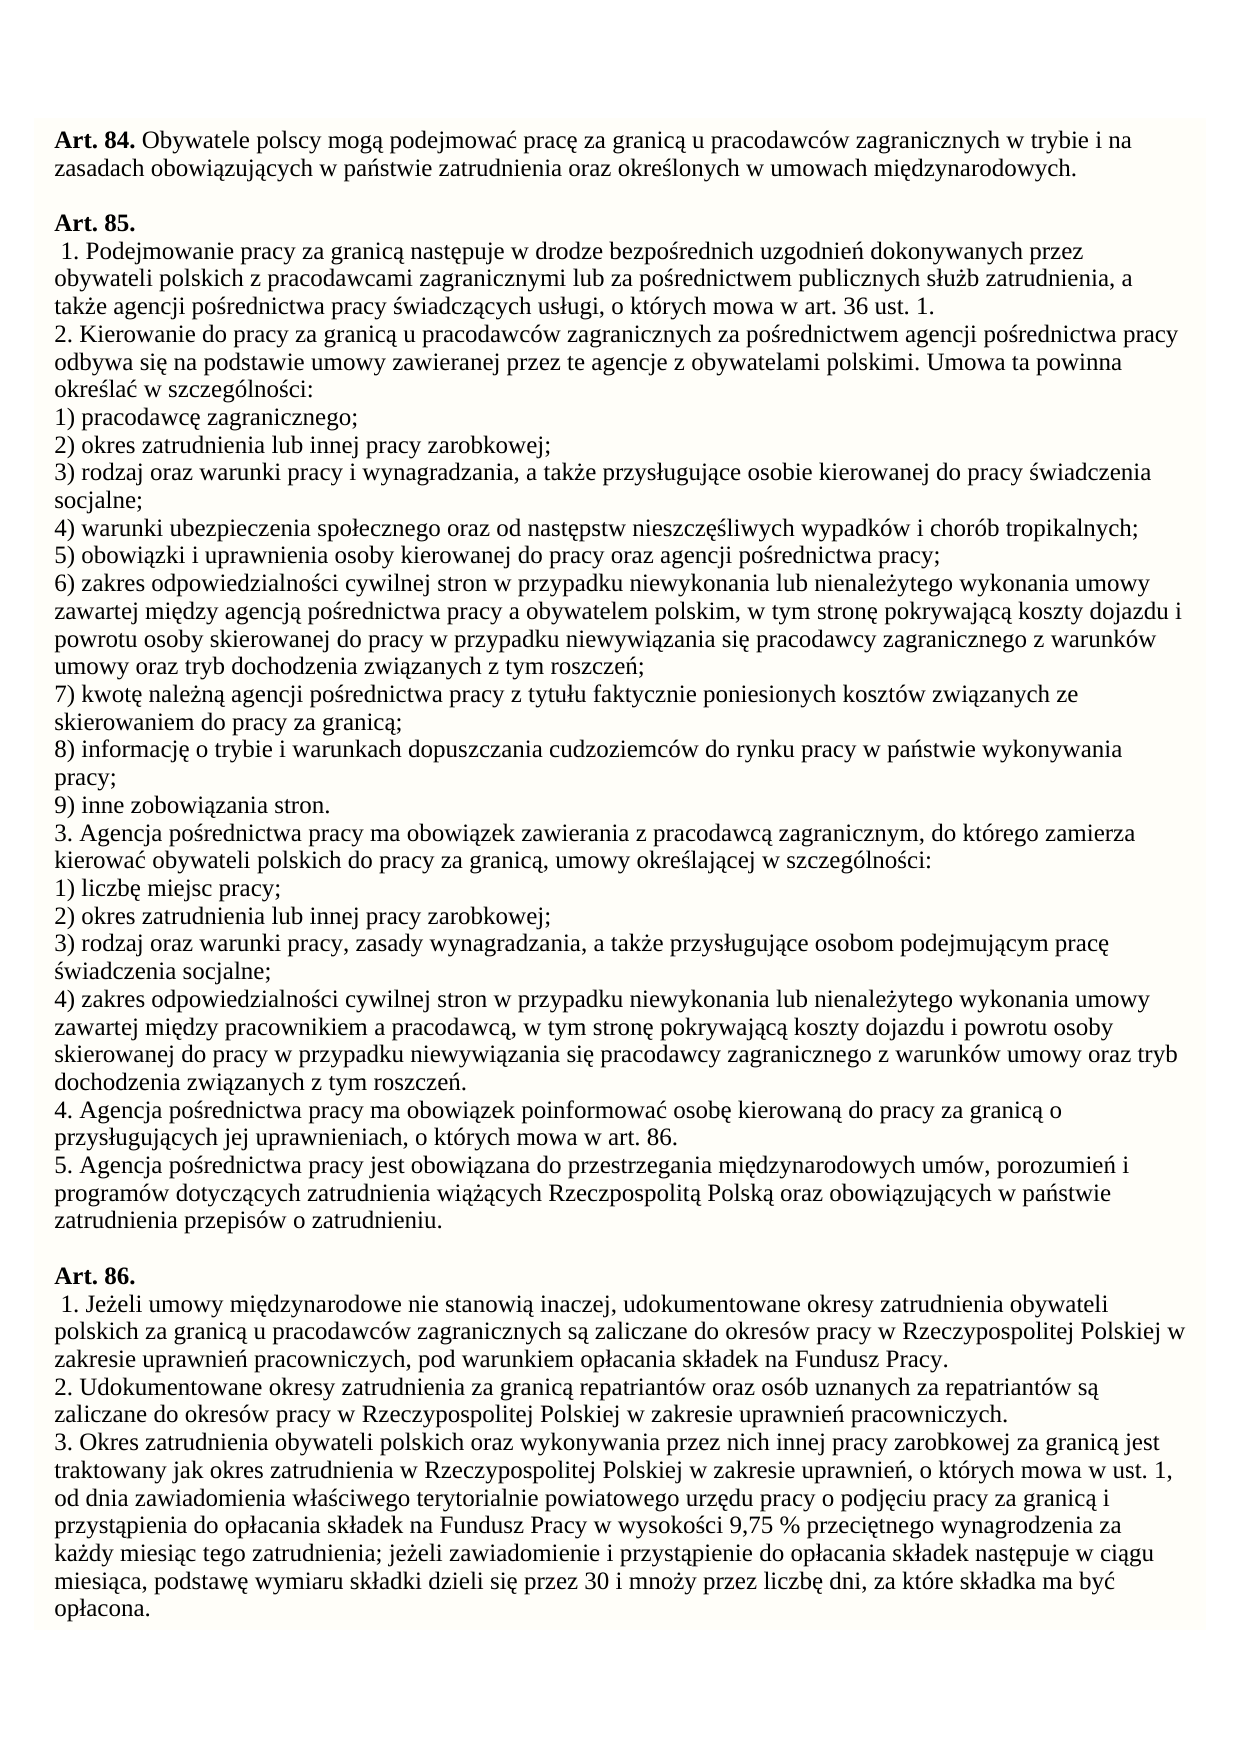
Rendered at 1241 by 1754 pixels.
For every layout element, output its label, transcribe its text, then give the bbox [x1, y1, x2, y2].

table_header Art. 84. Obywatele polscy mogą podejmować pracę za granicą u pracodawców zagranicznych w trybie i na zasadach obowiązujących w państwie zatrudnienia oraz określonych w umowach międzynarodowych. Art. 85. 1. Podejmowanie pracy za granicą następuje w drodze bezpośrednich uzgodnień dokonywanych przez obywateli polskich z pracodawcami zagranicznymi lub za pośrednictwem publicznych służb zatrudnienia, a także agencji pośrednictwa pracy świadczących usługi, o których mowa w art. 36 ust. 1. 2. Kierowanie do pracy za granicą u pracodawców zagranicznych za pośrednictwem agencji pośrednictwa pracy odbywa się na podstawie umowy zawieranej przez te agencje z obywatelami polskimi. Umowa ta powinna określać w szczególności: 1) pracodawcę zagranicznego; 2) okres zatrudnienia lub innej pracy zarobkowej; 3) rodzaj oraz warunki pracy i wynagradzania, a także przysługujące osobie kierowanej do pracy świadczenia socjalne; 4) warunki ubezpieczenia społecznego oraz od następstw nieszczęśliwych wypadków i chorób tropikalnych; 5) obowiązki i uprawnienia osoby kierowanej do pracy oraz agencji pośrednictwa pracy; 6) zakres odpowiedzialności cywilnej stron w przypadku niewykonania lub nienależytego wykonania umowy zawartej między agencją pośrednictwa pracy a obywatelem polskim, w tym stronę pokrywającą koszty dojazdu i powrotu osoby skierowanej do pracy w przypadku niewywiązania się pracodawcy zagranicznego z warunków umowy oraz tryb dochodzenia związanych z tym roszczeń; 7) kwotę należną agencji pośrednictwa pracy z tytułu faktycznie poniesionych kosztów związanych ze skierowaniem do pracy za granicą; 8) informację o trybie i warunkach dopuszczania cudzoziemców do rynku pracy w państwie wykonywania pracy; 9) inne zobowiązania stron. 3. Agencja pośrednictwa pracy ma obowiązek zawierania z pracodawcą zagranicznym, do którego zamierza kierować obywateli polskich do pracy za granicą, umowy określającej w szczególności: 1) liczbę miejsc pracy; 2) okres zatrudnienia lub innej pracy zarobkowej; 3) rodzaj oraz warunki pracy, zasady wynagradzania, a także przysługujące osobom podejmującym pracę świadczenia socjalne; 4) zakres odpowiedzialności cywilnej stron w przypadku niewykonania lub nienależytego wykonania umowy zawartej między pracownikiem a pracodawcą, w tym stronę pokrywającą koszty dojazdu i powrotu osoby skierowanej do pracy w przypadku niewywiązania się pracodawcy zagranicznego z warunków umowy oraz tryb dochodzenia związanych z tym roszczeń. 4. Agencja pośrednictwa pracy ma obowiązek poinformować osobę kierowaną do pracy za granicą o przysługujących jej uprawnieniach, o których mowa w art. 86. 5. Agencja pośrednictwa pracy jest obowiązana do przestrzegania międzynarodowych umów, porozumień i programów dotyczących zatrudnienia wiążących Rzeczpospolitą Polską oraz obowiązujących w państwie zatrudnienia przepisów o zatrudnieniu. Art. 86. 1. Jeżeli umowy międzynarodowe nie stanowią inaczej, udokumentowane okresy zatrudnienia obywateli polskich za granicą u pracodawców zagranicznych są zaliczane do okresów pracy w Rzeczypospolitej Polskiej w zakresie uprawnień pracowniczych, pod warunkiem opłacania składek na Fundusz Pracy. 2. Udokumentowane okresy zatrudnienia za granicą repatriantów oraz osób uznanych za repatriantów są zaliczane do okresów pracy w Rzeczypospolitej Polskiej w zakresie uprawnień pracowniczych. 3. Okres zatrudnienia obywateli polskich oraz wykonywania przez nich innej pracy zarobkowej za granicą jest traktowany jak okres zatrudnienia w Rzeczypospolitej Polskiej w zakresie uprawnień, o których mowa w ust. 1, od dnia zawiadomienia właściwego terytorialnie powiatowego urzędu pracy o podjęciu pracy za granicą i przystąpienia do opłacania składek na Fundusz Pracy w wysokości 9,75 % przeciętnego wynagrodzenia za każdy miesiąc tego zatrudnienia; jeżeli zawiadomienie i przystąpienie do opłacania składek następuje w ciągu miesiąca, podstawę wymiaru składki dzieli się przez 30 i mnoży przez liczbę dni, za które składka ma być opłacona. [46, 118, 1194, 1630]
table_header [1194, 118, 1200, 1630]
table_header [34, 118, 40, 1630]
table_header [40, 118, 46, 1630]
table_header [1200, 118, 1206, 1630]
